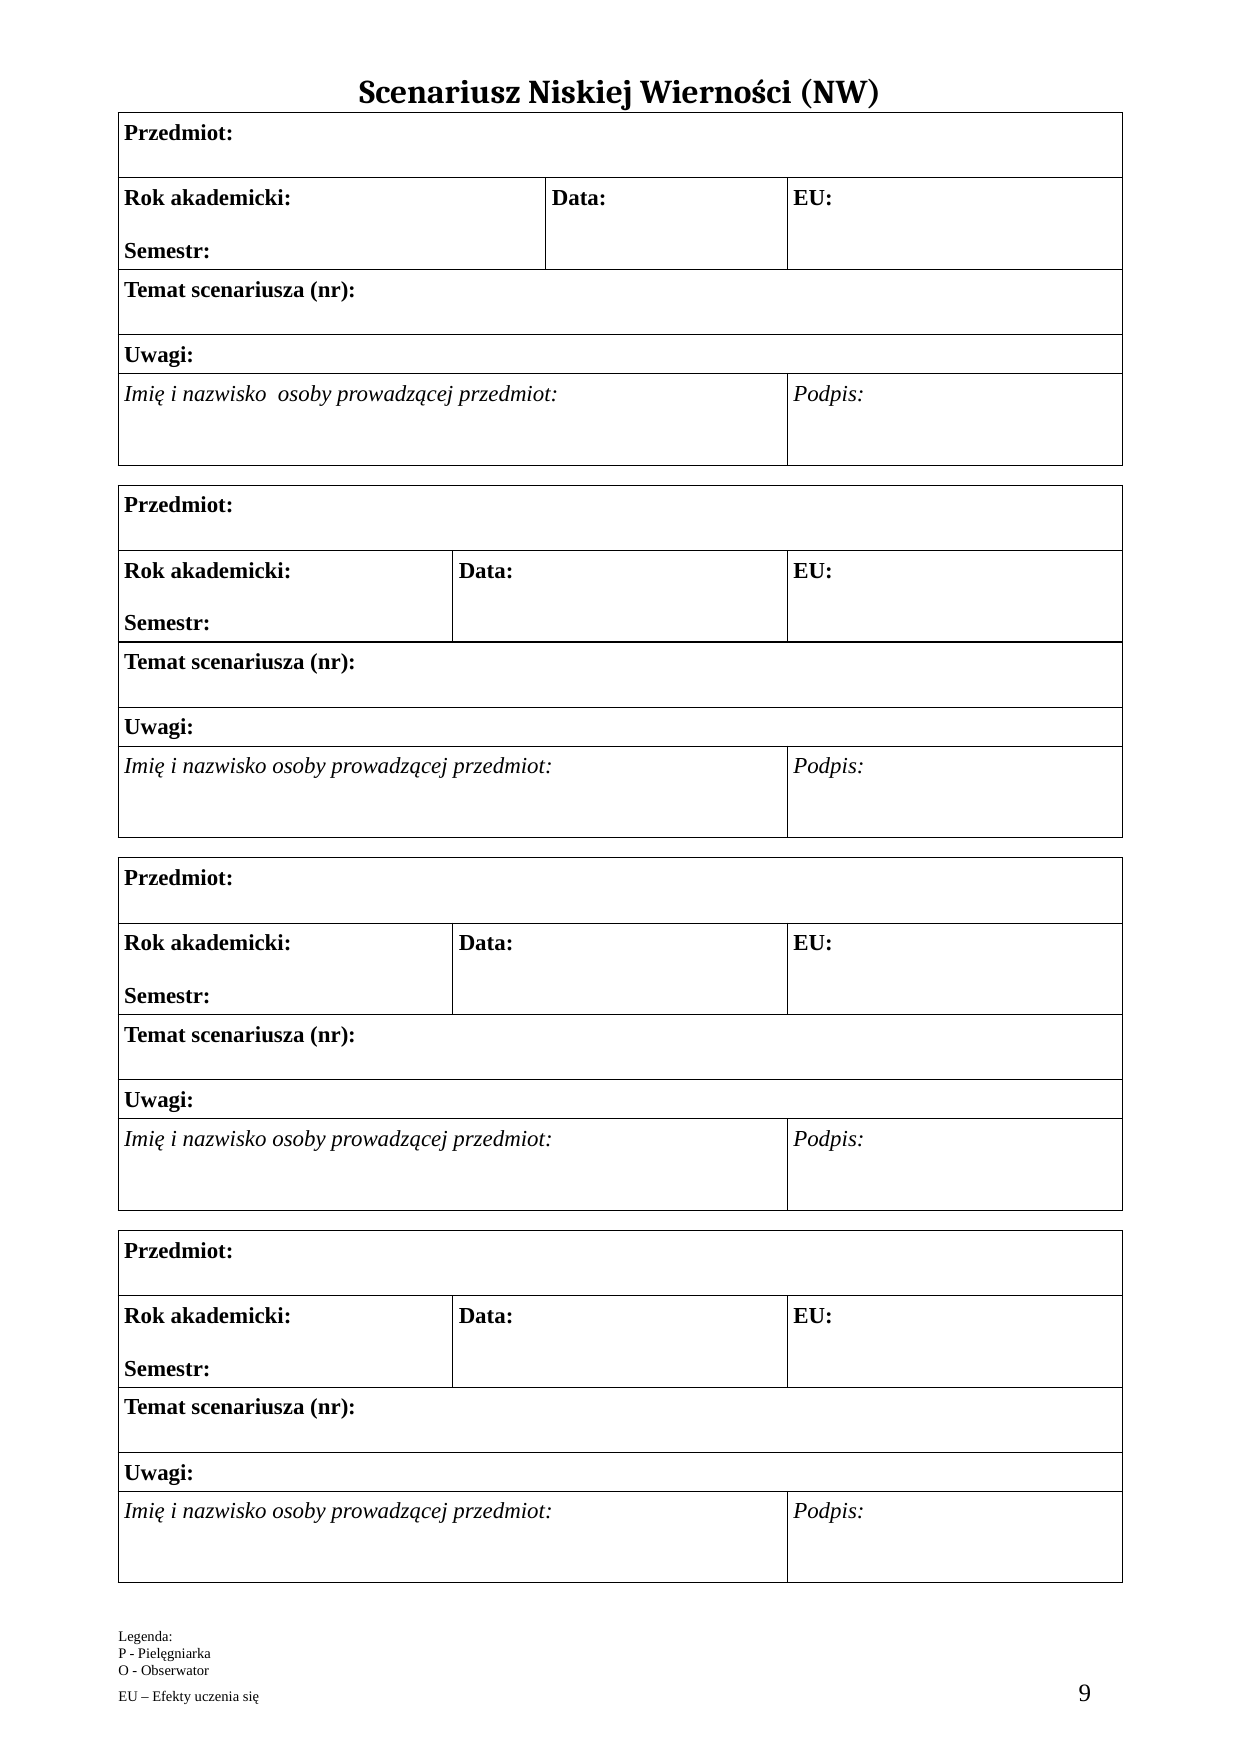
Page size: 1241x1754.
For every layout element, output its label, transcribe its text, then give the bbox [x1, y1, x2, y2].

table_header Przedmiot: [119, 486, 1122, 550]
table_cell Data: [453, 1296, 787, 1387]
table_cell Podpis: [788, 1119, 1122, 1210]
table_header Przedmiot: [119, 1231, 1122, 1295]
table_cell EU: [788, 1296, 1122, 1387]
table_cell Rok akademicki: Semestr: [119, 178, 545, 269]
table_cell EU: [788, 551, 1122, 641]
table_cell EU: [788, 924, 1122, 1014]
table_cell Rok akademicki: Semestr: [119, 1296, 452, 1387]
table_header Przedmiot: [119, 858, 1122, 922]
table_cell Data: [453, 924, 787, 1014]
text Scenariusz Niskiej Wierności (NW) [118, 74, 1122, 112]
table_cell Data: [546, 178, 787, 269]
table_cell EU: [788, 178, 1122, 269]
table_cell Imię i nazwisko osoby prowadzącej przedmiot: [119, 1119, 787, 1210]
table_cell Uwagi: [119, 335, 1122, 373]
table_cell Imię i nazwisko osoby prowadzącej przedmiot: [119, 1492, 787, 1582]
table_cell Uwagi: [119, 1453, 1122, 1491]
table_cell Temat scenariusza (nr): [119, 270, 1122, 334]
table_cell Imię i nazwisko osoby prowadzącej przedmiot: [119, 374, 787, 464]
table_cell Imię i nazwisko osoby prowadzącej przedmiot: [119, 747, 787, 837]
table_cell Uwagi: [119, 1080, 1122, 1118]
table_cell Podpis: [788, 747, 1122, 837]
table_cell Rok akademicki: Semestr: [119, 924, 452, 1014]
table_cell Temat scenariusza (nr): [119, 1388, 1122, 1452]
table_cell Temat scenariusza (nr): [119, 1015, 1122, 1079]
table_cell Uwagi: [119, 708, 1122, 746]
table_header Przedmiot: [119, 113, 1122, 177]
table_cell Temat scenariusza (nr): [119, 643, 1122, 707]
table_cell Rok akademicki: Semestr: [119, 551, 452, 641]
table_cell Data: [453, 551, 787, 641]
table_cell Podpis: [788, 1492, 1122, 1582]
table_cell Podpis: [788, 374, 1122, 464]
